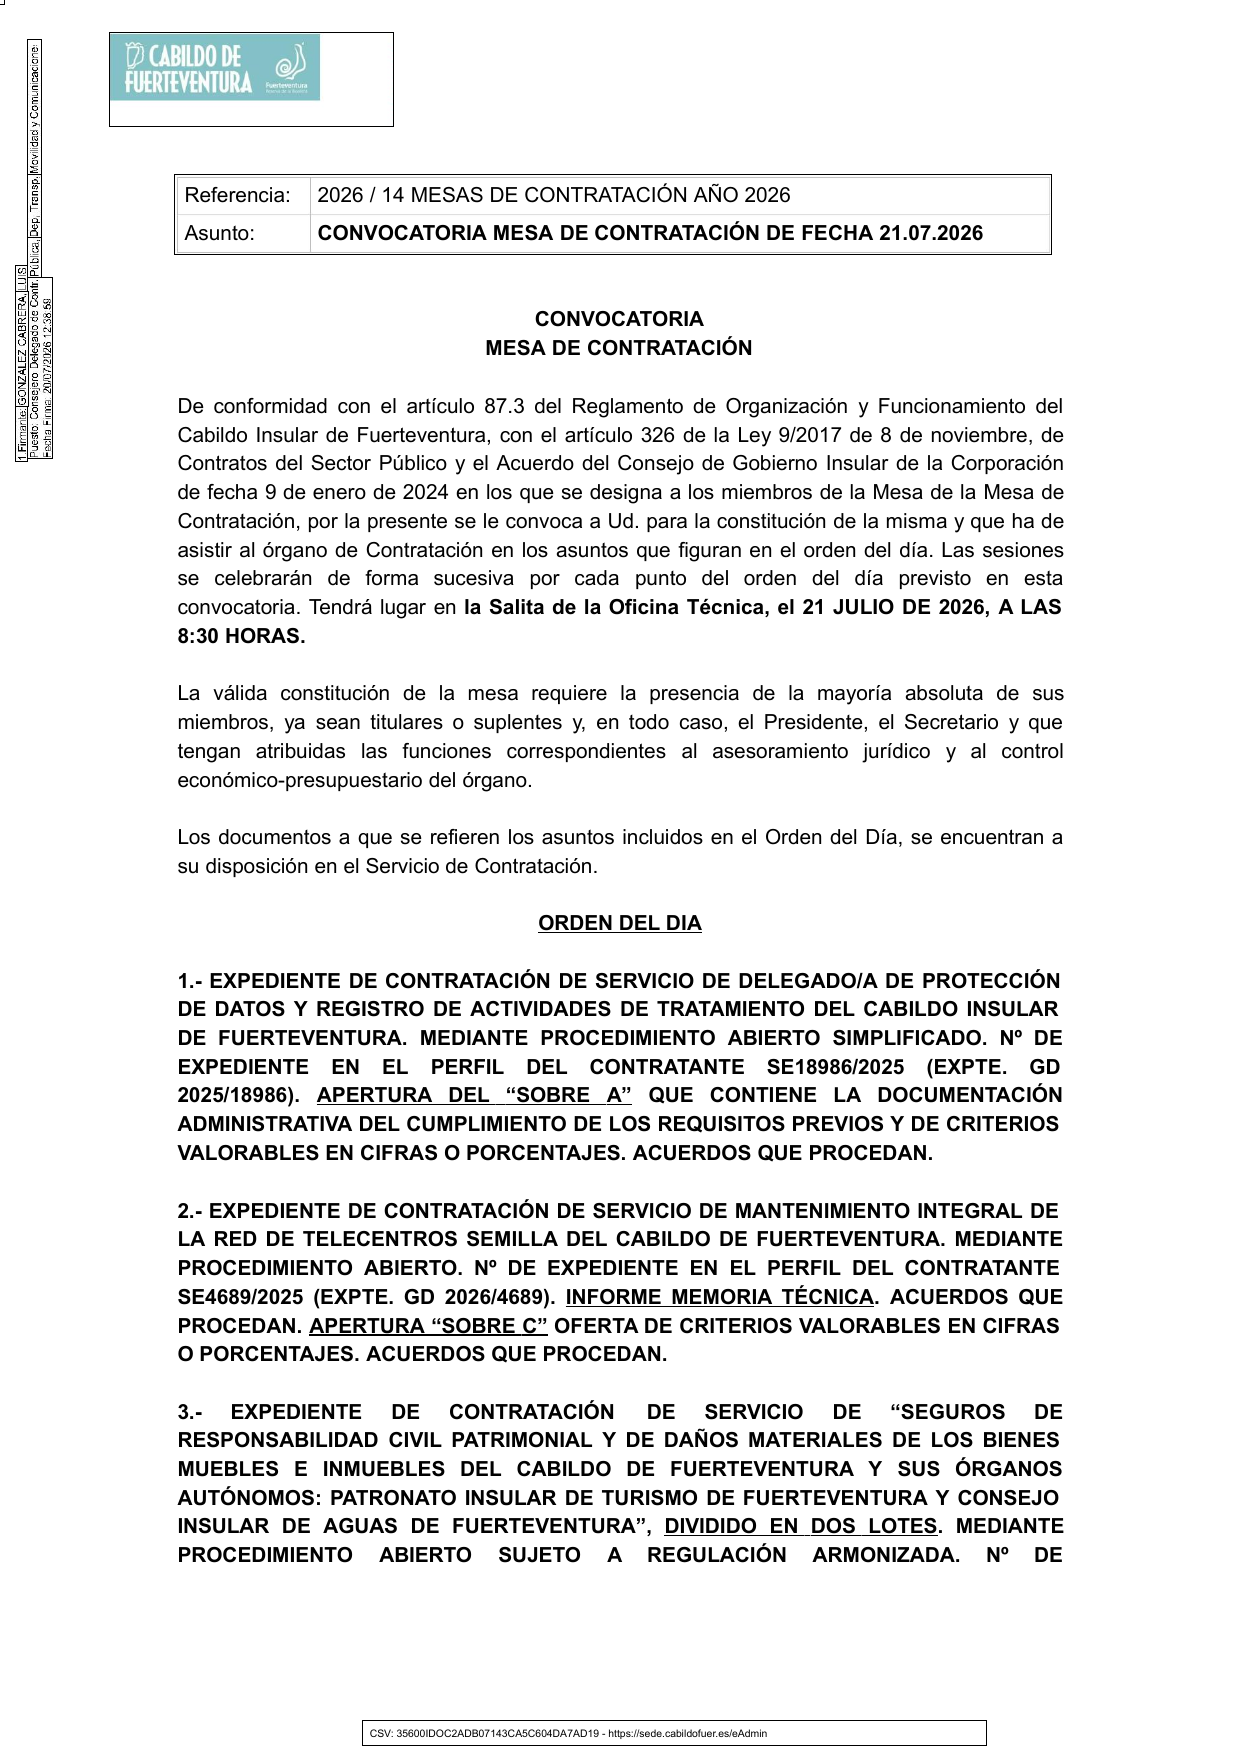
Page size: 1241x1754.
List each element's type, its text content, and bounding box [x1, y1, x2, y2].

text tengan atribuidas las funciones correspondientes al asesoramiento jurídico y al control [177, 740, 1088, 763]
text SE4689/2025 (EXPTE. GD 2026/4689). INFORME MEMORIA TÉCNICA. ACUERDOS QUE [177, 1286, 1088, 1309]
text RESPONSABILIDAD CIVIL PATRIMONIAL Y DE DAÑOS MATERIALES DE LOS BIENES [177, 1429, 1088, 1452]
text DE DATOS Y REGISTRO DE ACTIVIDADES DE TRATAMIENTO DEL CABILDO INSULAR [177, 998, 1088, 1021]
text SERVICIO [704, 1401, 829, 1424]
text EXPEDIENTE EN EL PERFIL DEL CONTRATANTE SE18986/2025 (EXPTE. GD [177, 1056, 1088, 1079]
picture [110, 33, 393, 126]
text DE [391, 1401, 445, 1424]
text MESA DE CONTRATACIÓN [485, 337, 780, 360]
picture [363, 1721, 986, 1745]
text Contratación, por la presente se le convoca a Ud. para la constitución de la misma y que ha de [177, 510, 1088, 533]
text su disposición en el Servicio de Contratación. [177, 855, 1088, 878]
text De conformidad con el artículo 87.3 del Reglamento de Organización y Funcionamiento del [177, 395, 1088, 418]
text Los documentos a que se refieren los asuntos incluidos en el Orden del Día, se encuentran a [177, 826, 1088, 849]
text ABIERTO [379, 1544, 497, 1567]
picture [28, 40, 41, 174]
text VALORABLES EN CIFRAS O PORCENTAJES. ACUERDOS QUE PROCEDAN. [177, 1142, 1088, 1165]
text EXPEDIENTE [230, 1401, 387, 1424]
text A [607, 1544, 647, 1567]
text 2.- EXPEDIENTE DE CONTRATACIÓN DE SERVICIO DE MANTENIMIENTO INTEGRAL DE [177, 1199, 1088, 1223]
text 3.- [177, 1401, 226, 1424]
text “SEGUROS [890, 1401, 1030, 1424]
text convocatoria. Tendrá lugar en la Salita de la Oficina Técnica, el 21 JULIO DE 2026, A LAS [177, 596, 1088, 619]
text Asunto: [184, 222, 316, 245]
text Contratos del Sector Público y el Acuerdo del Consejo de Gobierno Insular de la Corporación [177, 452, 1088, 475]
text ARMONIZADA. [812, 1544, 985, 1567]
text AUTÓNOMOS: PATRONATO INSULAR DE TURISMO DE FUERTEVENTURA Y CONSEJO [177, 1487, 1088, 1510]
text PROCEDIMIENTO [177, 1544, 378, 1567]
text se celebrarán de forma sucesiva por cada punto del orden del día previsto en esta [177, 567, 1088, 590]
text PROCEDAN. APERTURA “SOBRE C” OFERTA DE CRITERIOS VALORABLES EN CIFRAS [177, 1314, 1088, 1338]
text CONVOCATORIA [534, 308, 731, 331]
text DE [1034, 1544, 1088, 1567]
picture [175, 175, 1051, 254]
picture [16, 407, 27, 461]
text DE [647, 1401, 700, 1424]
text Cabildo Insular de Fuerteventura, con el artículo 326 de la Ley 9/2017 de 8 de noviembre, de [177, 423, 1088, 447]
text CONVOCATORIA MESA DE CONTRATACIÓN DE FECHA 21.07.2026 [317, 221, 1011, 245]
text MUEBLES E INMUEBLES DEL CABILDO DE FUERTEVENTURA Y SUS ÓRGANOS [177, 1458, 1088, 1481]
text SUJETO [498, 1544, 606, 1567]
text Nº [986, 1544, 1033, 1567]
text INSULAR DE AGUAS DE FUERTEVENTURA”, DIVIDIDO EN DOS LOTES. MEDIANTE [177, 1515, 1088, 1539]
text DE [1034, 1401, 1088, 1424]
text DE FUERTEVENTURA. MEDIANTE PROCEDIMIENTO ABIERTO SIMPLIFICADO. Nº DE [177, 1027, 1088, 1050]
text 2025/18986). APERTURA DEL “SOBRE A” QUE CONTIENE LA DOCUMENTACIÓN [177, 1084, 1088, 1108]
text ORDEN DEL DIA [538, 912, 727, 935]
text miembros, ya sean titulares o suplentes y, en todo caso, el Presidente, el Secretario y que [177, 711, 1088, 734]
text 2026 / 14 MESAS DE CONTRATACIÓN AÑO 2026 [317, 184, 818, 207]
text PROCEDIMIENTO ABIERTO. Nº DE EXPEDIENTE EN EL PERFIL DEL CONTRATANTE [177, 1257, 1088, 1280]
picture [28, 278, 52, 458]
text LA RED DE TELECENTROS SEMILLA DEL CABILDO DE FUERTEVENTURA. MEDIANTE [177, 1228, 1088, 1251]
text REGULACIÓN [647, 1544, 811, 1567]
picture [28, 175, 41, 237]
text asistir al órgano de Contratación en los asuntos que figuran en el orden del día. Las sesiones [177, 538, 1088, 562]
text 8:30 HORAS. [177, 624, 331, 648]
picture [28, 238, 41, 277]
text ADMINISTRATIVA DEL CUMPLIMIENTO DE LOS REQUISITOS PREVIOS Y DE CRITERIOS [177, 1113, 1088, 1136]
text CSV: 35600IDOC2ADB07143CA5C604DA7AD19 - https://sede.cabildofuer.es/eAdmin [369, 1728, 793, 1740]
text de fecha 9 de enero de 2024 en los que se designa a los miembros de la Mesa de la Mesa de [177, 481, 1088, 504]
text 1.- EXPEDIENTE DE CONTRATACIÓN DE SERVICIO DE DELEGADO/A DE PROTECCIÓN [177, 969, 1088, 993]
text O PORCENTAJES. ACUERDOS QUE PROCEDAN. [177, 1343, 1088, 1366]
picture [16, 266, 27, 291]
picture [16, 292, 28, 406]
text La válida constitución de la mesa requiere la presencia de la mayoría absoluta de sus [177, 682, 1088, 705]
text económico-presupuestario del órgano. [177, 768, 1088, 792]
text DE [832, 1401, 887, 1424]
text Referencia: [184, 184, 316, 207]
text CONTRATACIÓN [449, 1401, 643, 1424]
